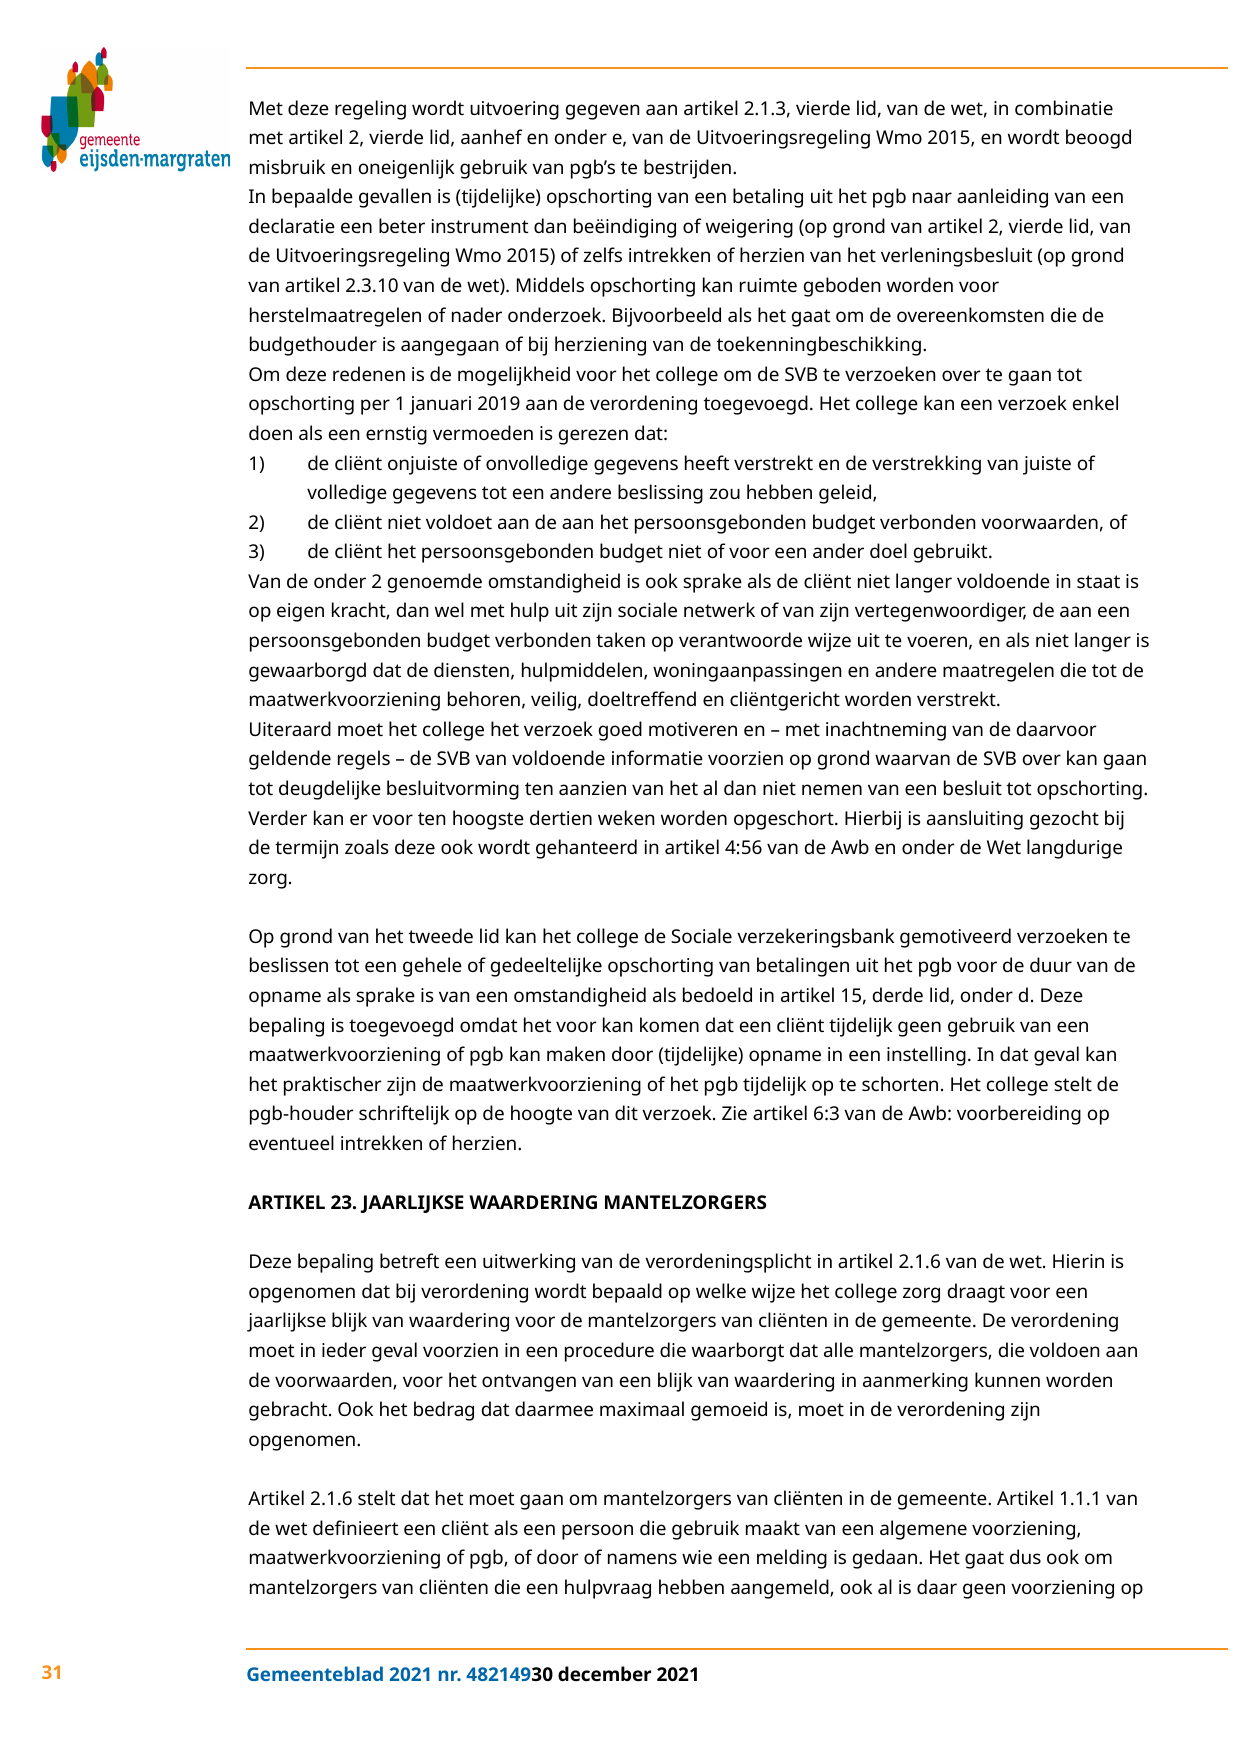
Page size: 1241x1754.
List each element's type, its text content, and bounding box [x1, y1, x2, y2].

list de cliënt het persoonsgebonden budget niet of voor een ander doel gebruikt. [248, 538, 1152, 564]
text Uiteraard moet het college het verzoek goed motiveren en – met inachtneming van de daarvoor geldende regels – de SVB van voldoende informatie voorzien op grond waarvan de SVB over kan gaan tot deugdelijke besluitvorming ten aanzien van het al dan niet nemen van een besluit tot opschorting. [248, 716, 1152, 801]
text Om deze redenen is de mogelijkheid voor het college om de SVB te verzoeken over te gaan tot opschorting per 1 januari 2019 aan de verordening toegevoegd. Het college kan een verzoek enkel doen als een ernstig vermoeden is gerezen dat: [248, 361, 1152, 446]
text Van de onder 2 genoemde omstandigheid is ook sprake als de cliënt niet langer voldoende in staat is op eigen kracht, dan wel met hulp uit zijn sociale netwerk of van zijn vertegenwoordiger, de aan een persoonsgebonden budget verbonden taken op verantwoorde wijze uit te voeren, en als niet langer is gewaarborgd dat de diensten, hulpmiddelen, woningaanpassingen en andere maatregelen die tot de maatwerkvoorziening behoren, veilig, doeltreffend en cliëntgericht worden verstrekt. [248, 568, 1152, 712]
text Verder kan er voor ten hoogste dertien weken worden opgeschort. Hierbij is aansluiting gezocht bij de termijn zoals deze ook wordt gehanteerd in artikel 4:56 van de Awb en onder de Wet langdurige zorg. [248, 805, 1152, 890]
text In bepaalde gevallen is (tijdelijke) opschorting van een betaling uit het pgb naar aanleiding van een declaratie een beter instrument dan beëindiging of weigering (op grond van artikel 2, vierde lid, van de Uitvoeringsregeling Wmo 2015) of zelfs intrekken of herzien van het verleningsbesluit (op grond van artikel 2.3.10 van de wet). Middels opschorting kan ruimte geboden worden voor herstelmaatregelen of nader onderzoek. Bijvoorbeeld als het gaat om de overeenkomsten die de budgethouder is aangegaan of bij herziening van de toekenningbeschikking. [248, 183, 1152, 357]
list de cliënt onjuiste of onvolledige gegevens heeft verstrekt en de verstrekking van juiste of volledige gegevens tot een andere beslissing zou hebben geleid, [248, 450, 1152, 505]
text ARTIKEL 23. JAARLIJKSE WAARDERING MANTELZORGERS [248, 1189, 1152, 1215]
text Deze bepaling betreft een uitwerking van de verordeningsplicht in artikel 2.1.6 van de wet. Hierin is opgenomen dat bij verordening wordt bepaald op welke wijze het college zorg draagt voor een jaarlijkse blijk van waardering voor de mantelzorgers van cliënten in de gemeente. De verordening moet in ieder geval voorzien in een procedure die waarborgt dat alle mantelzorgers, die voldoen aan de voorwaarden, voor het ontvangen van een blijk van waardering in aanmerking kunnen worden gebracht. Ook het bedrag dat daarmee maximaal gemoeid is, moet in de verordening zijn opgenomen. [248, 1248, 1152, 1452]
text Met deze regeling wordt uitvoering gegeven aan artikel 2.1.3, vierde lid, van de wet, in combinatie met artikel 2, vierde lid, aanhef en onder e, van de Uitvoeringsregeling Wmo 2015, en wordt beoogd misbruik en oneigenlijk gebruik van pgb’s te bestrijden. [248, 95, 1152, 180]
text Op grond van het tweede lid kan het college de Sociale verzekeringsbank gemotiveerd verzoeken te beslissen tot een gehele of gedeeltelijke opschorting van betalingen uit het pgb voor de duur van de opname als sprake is van een omstandigheid als bedoeld in artikel 15, derde lid, onder d. Deze bepaling is toegevoegd omdat het voor kan komen dat een cliënt tijdelijk geen gebruik van een maatwerkvoorziening of pgb kan maken door (tijdelijke) opname in een instelling. In dat geval kan het praktischer zijn de maatwerkvoorziening of het pgb tijdelijk op te schorten. Het college stelt de pgb-houder schriftelijk op de hoogte van dit verzoek. Zie artikel 6:3 van de Awb: voorbereiding op eventueel intrekken of herzien. [248, 923, 1152, 1156]
text Artikel 2.1.6 stelt dat het moet gaan om mantelzorgers van cliënten in de gemeente. Artikel 1.1.1 van de wet definieert een cliënt als een persoon die gebruik maakt van een algemene voorziening, maatwerkvoorziening of pgb, of door of namens wie een melding is gedaan. Het gaat dus ook om mantelzorgers van cliënten die een hulpvraag hebben aangemeld, ook al is daar geen voorziening op [248, 1485, 1152, 1600]
list de cliënt niet voldoet aan de aan het persoonsgebonden budget verbonden voorwaarden, of [248, 509, 1152, 535]
picture [41, 47, 231, 172]
